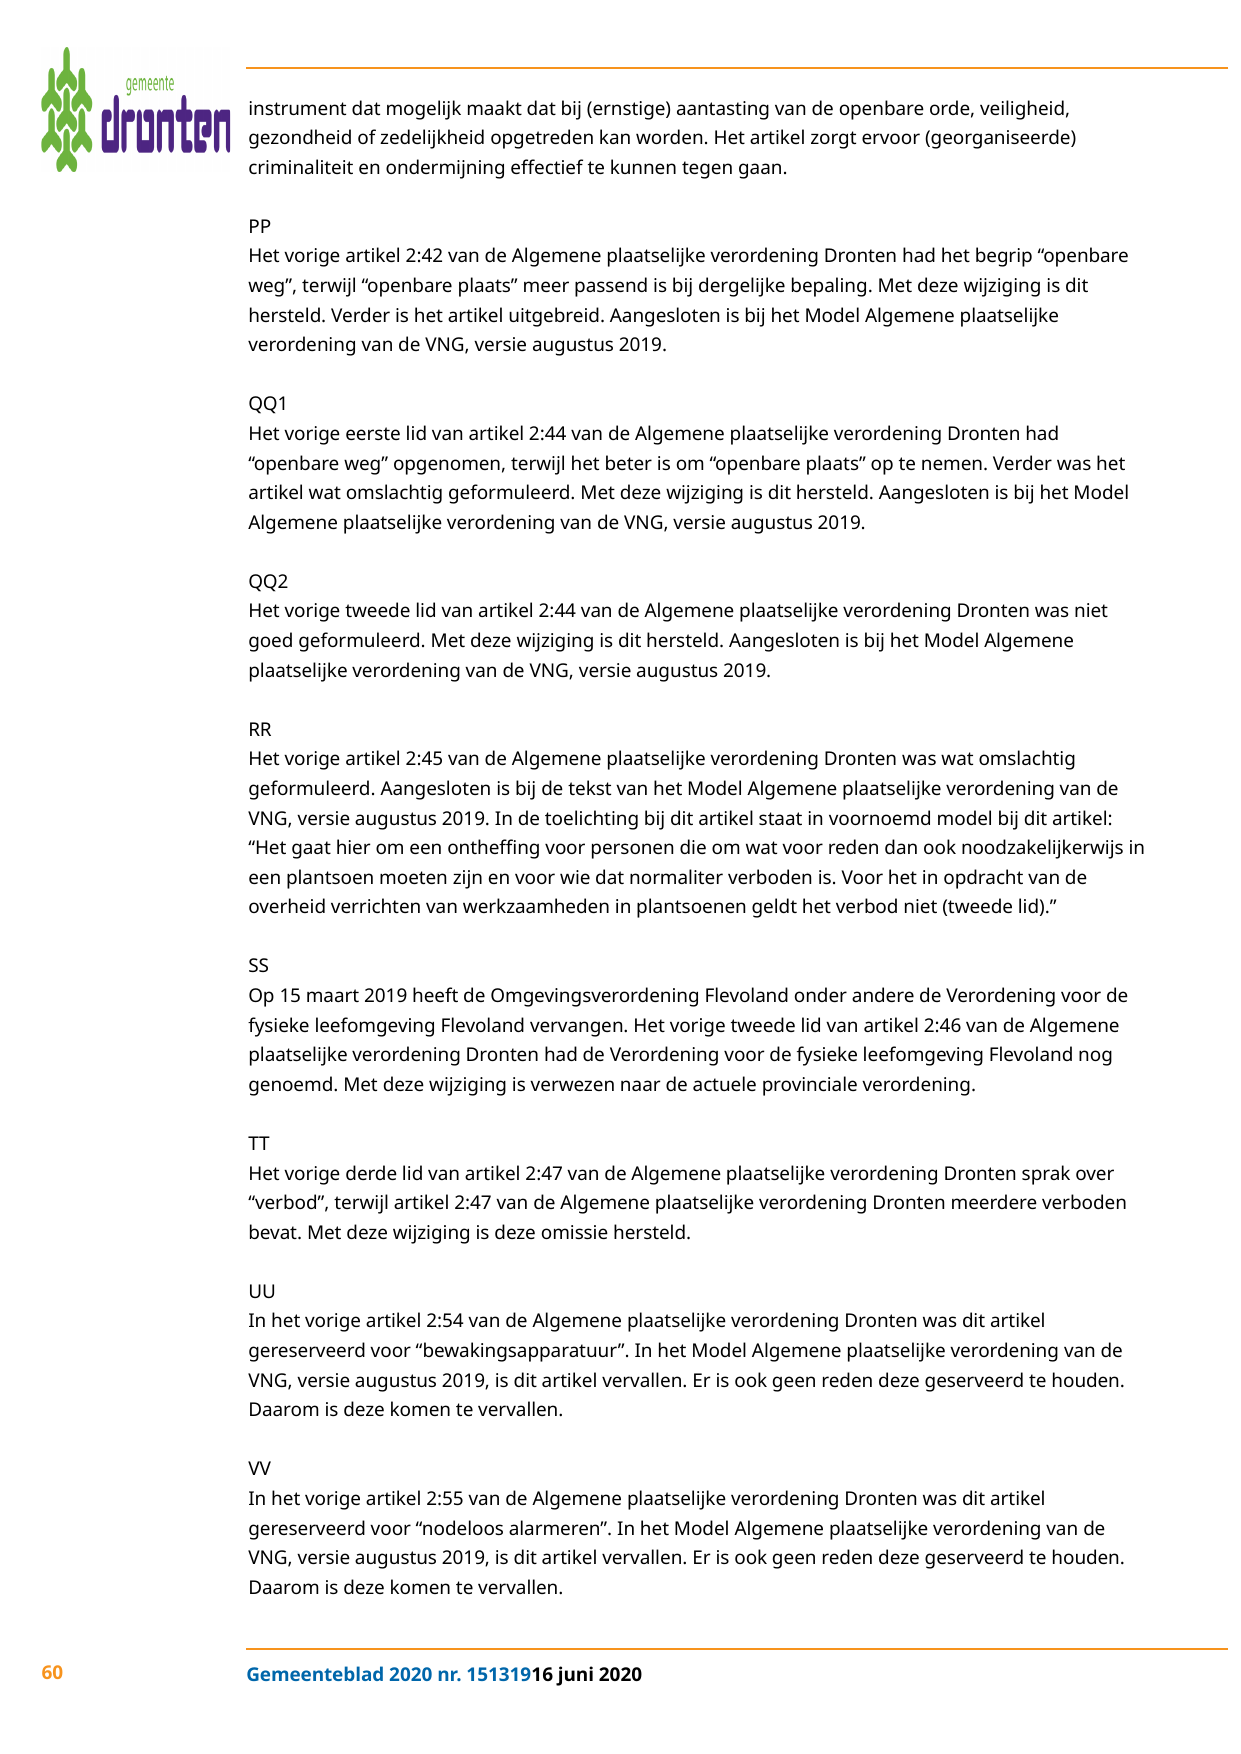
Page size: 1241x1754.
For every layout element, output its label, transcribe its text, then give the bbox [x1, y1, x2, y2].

text VV [248, 1456, 1152, 1481]
text Het vorige artikel 2:42 van de Algemene plaatselijke verordening Dronten had het begrip “openbare weg”, terwijl “openbare plaats” meer passend is bij dergelijke bepaling. Met deze wijziging is dit hersteld. Verder is het artikel uitgebreid. Aangesloten is bij het Model Algemene plaatselijke verordening van de VNG, versie augustus 2019. [248, 243, 1152, 357]
text SS [248, 953, 1152, 978]
text instrument dat mogelijk maakt dat bij (ernstige) aantasting van de openbare orde, veiligheid, gezondheid of zedelijkheid opgetreden kan worden. Het artikel zorgt ervoor (georganiseerde) criminaliteit en ondermijning effectief te kunnen tegen gaan. [248, 95, 1152, 180]
text Het vorige derde lid van artikel 2:47 van de Algemene plaatselijke verordening Dronten sprak over “verbod”, terwijl artikel 2:47 van de Algemene plaatselijke verordening Dronten meerdere verboden bevat. Met deze wijziging is deze omissie hersteld. [248, 1160, 1152, 1245]
text UU [248, 1278, 1152, 1304]
text In het vorige artikel 2:54 van de Algemene plaatselijke verordening Dronten was dit artikel gereserveerd voor “bewakingsapparatuur”. In het Model Algemene plaatselijke verordening van de VNG, versie augustus 2019, is dit artikel vervallen. Er is ook geen reden deze geserveerd te houden. Daarom is deze komen te vervallen. [248, 1308, 1152, 1422]
text RR [248, 716, 1152, 742]
text PP [248, 213, 1152, 239]
text In het vorige artikel 2:55 van de Algemene plaatselijke verordening Dronten was dit artikel gereserveerd voor “nodeloos alarmeren”. In het Model Algemene plaatselijke verordening van de VNG, versie augustus 2019, is dit artikel vervallen. Er is ook geen reden deze geserveerd te houden. Daarom is deze komen te vervallen. [248, 1485, 1152, 1600]
text Het vorige eerste lid van artikel 2:44 van de Algemene plaatselijke verordening Dronten had “openbare weg” opgenomen, terwijl het beter is om “openbare plaats” op te nemen. Verder was het artikel wat omslachtig geformuleerd. Met deze wijziging is dit hersteld. Aangesloten is bij het Model Algemene plaatselijke verordening van de VNG, versie augustus 2019. [248, 420, 1152, 535]
text TT [248, 1130, 1152, 1156]
text Het vorige tweede lid van artikel 2:44 van de Algemene plaatselijke verordening Dronten was niet goed geformuleerd. Met deze wijziging is dit hersteld. Aangesloten is bij het Model Algemene plaatselijke verordening van de VNG, versie augustus 2019. [248, 598, 1152, 683]
text QQ2 [248, 568, 1152, 594]
text Het vorige artikel 2:45 van de Algemene plaatselijke verordening Dronten was wat omslachtig geformuleerd. Aangesloten is bij de tekst van het Model Algemene plaatselijke verordening van de VNG, versie augustus 2019. In de toelichting bij dit artikel staat in voornoemd model bij dit artikel: “Het gaat hier om een ontheffing voor personen die om wat voor reden dan ook noodzakelijkerwijs in een plantsoen moeten zijn en voor wie dat normaliter verboden is. Voor het in opdracht van de overheid verrichten van werkzaamheden in plantsoenen geldt het verbod niet (tweede lid).” [248, 746, 1152, 919]
text QQ1 [248, 391, 1152, 416]
text Op 15 maart 2019 heeft de Omgevingsverordening Flevoland onder andere de Verordening voor de fysieke leefomgeving Flevoland vervangen. Het vorige tweede lid van artikel 2:46 van de Algemene plaatselijke verordening Dronten had de Verordening voor de fysieke leefomgeving Flevoland nog genoemd. Met deze wijziging is verwezen naar de actuele provinciale verordening. [248, 982, 1152, 1097]
picture [41, 47, 231, 172]
